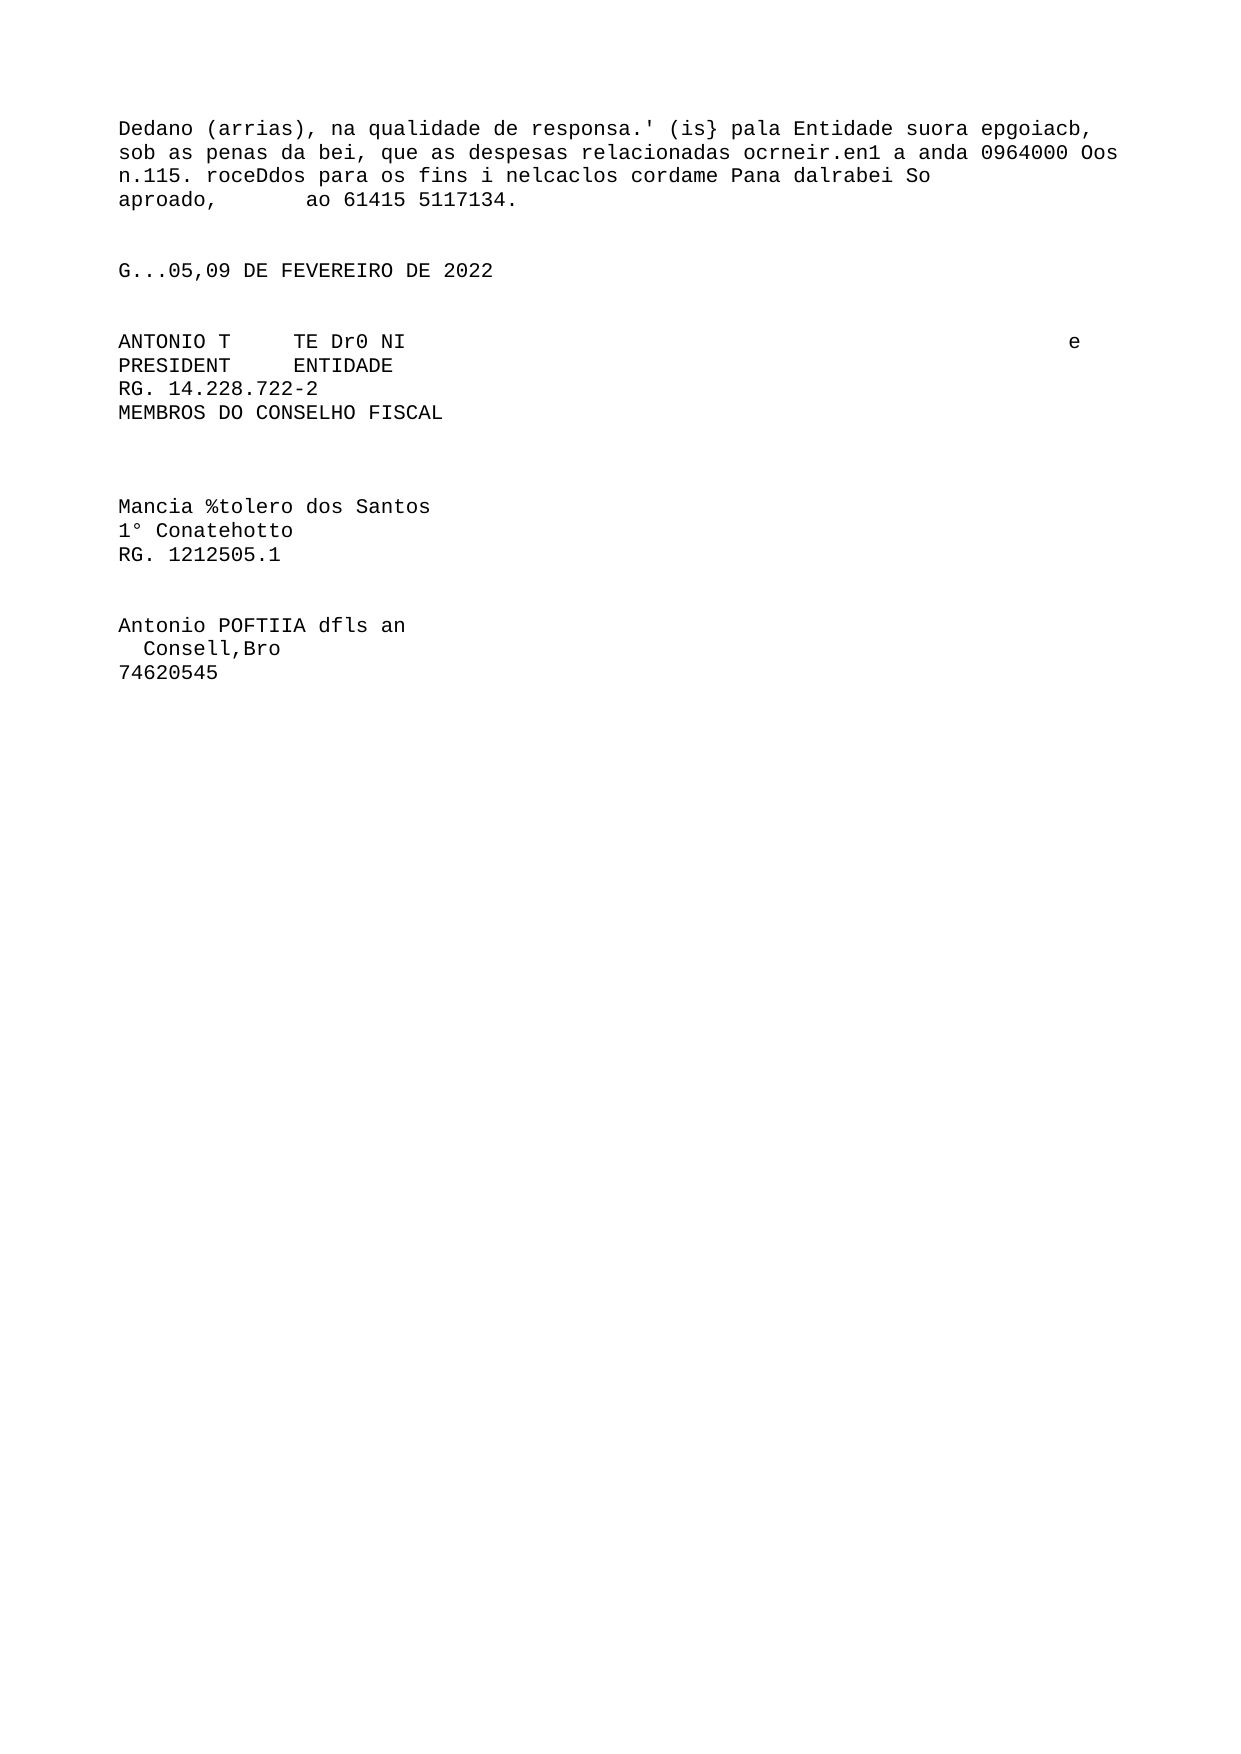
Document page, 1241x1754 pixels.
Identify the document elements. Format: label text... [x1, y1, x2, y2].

text G...05,09 DE FEVEREIRO DE 2022 [118, 236, 1122, 284]
text 74620545 [118, 662, 1122, 686]
text RG. 1212505.1 [118, 544, 1122, 567]
text 1° Conatehotto [118, 520, 1122, 544]
text PRESIDENT ENTIDADE [118, 354, 1122, 378]
text Dedano (arrias), na qualidade de responsa.' (is} pala Entidade suora epgoiacb, sob as penas da bei, que as despesas relacionadas ocrneir.en1 a anda 0964000 Oos n.115. roceDdos para os fins i nelcaclos cordame Pana dalrabei So [118, 118, 1122, 189]
text Antonio POFTIIA dfls an [118, 615, 1122, 638]
text RG. 14.228.722-2 MEMBROS DO CONSELHO FISCAL [118, 378, 1122, 426]
text Consell,Bro [118, 638, 1122, 662]
text Mancia %tolero dos Santos [118, 496, 1122, 520]
text aproado, ao 61415 5117134. [118, 189, 1122, 213]
text ANTONIO T TE Dr0 NI e [118, 331, 1122, 354]
